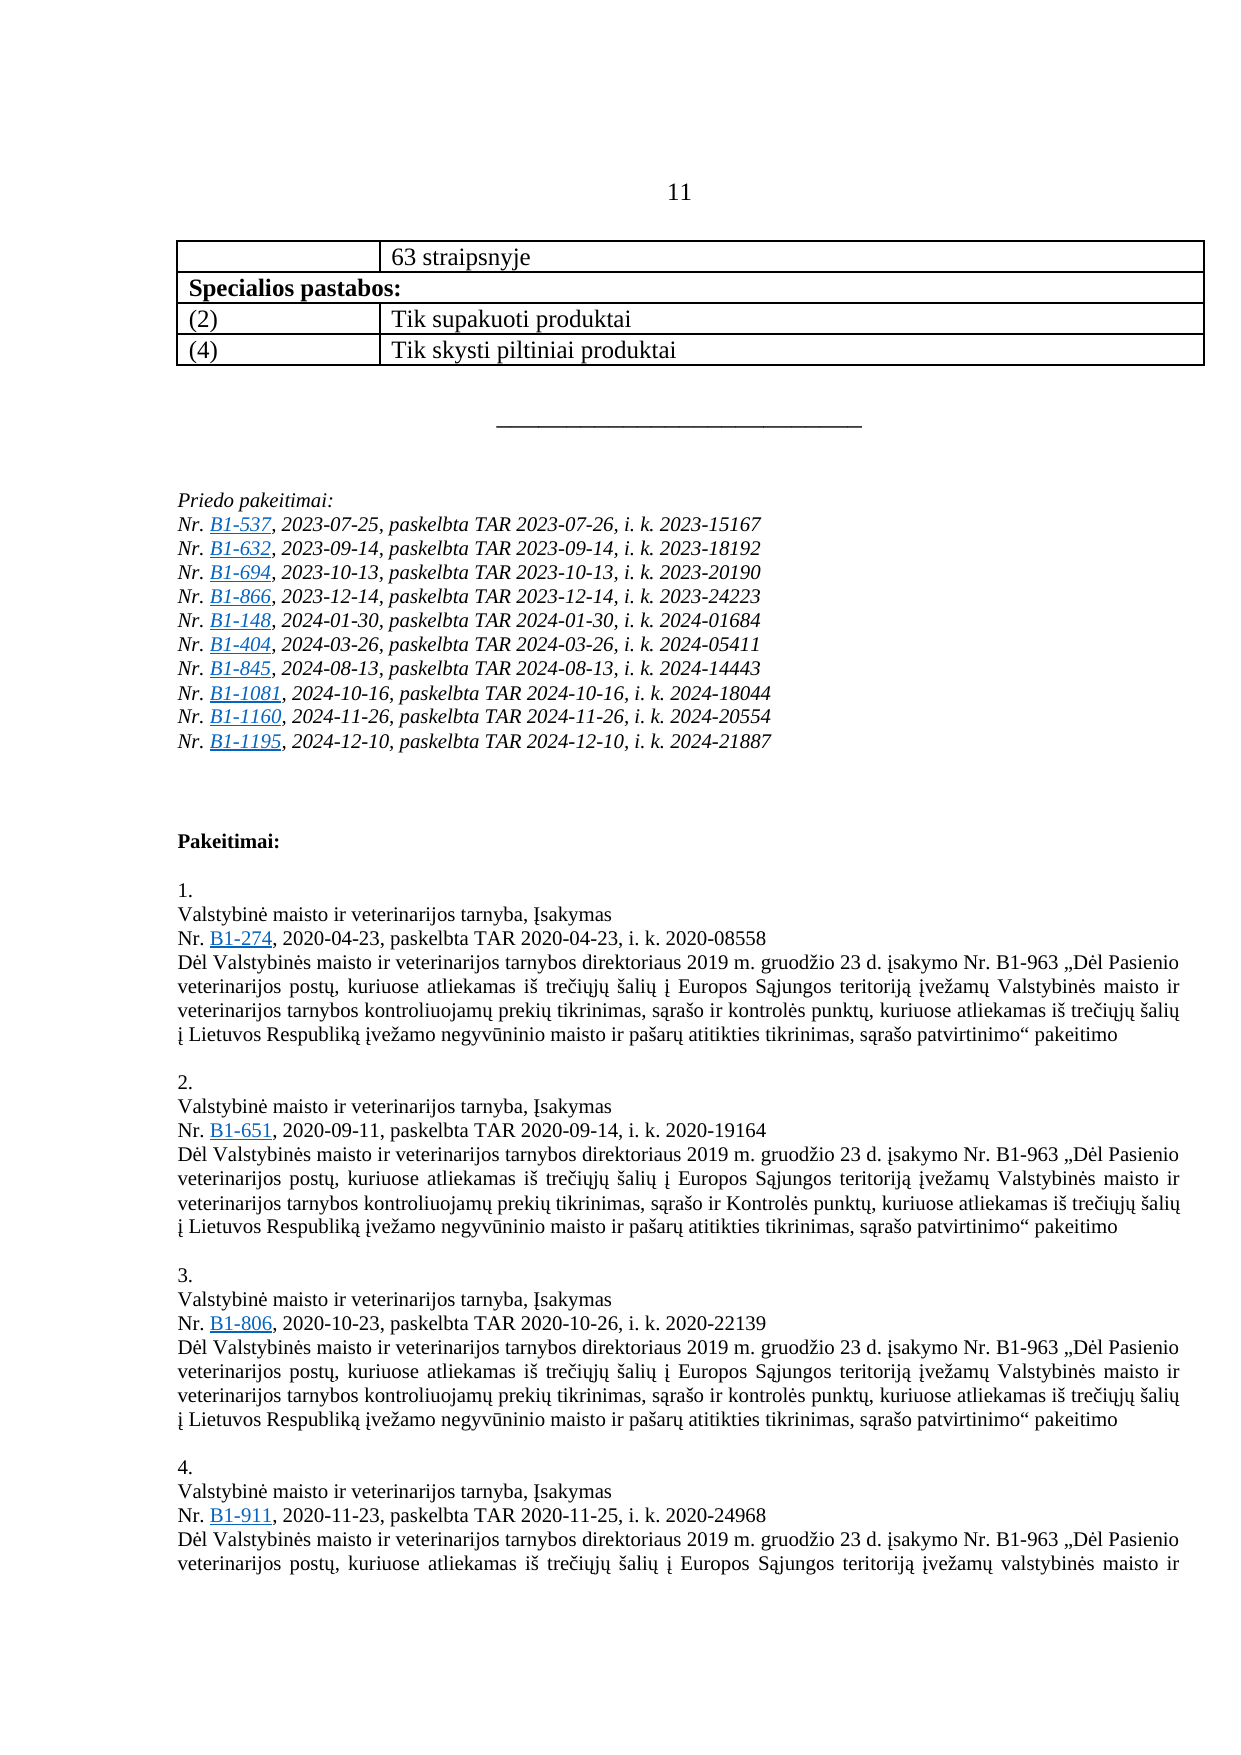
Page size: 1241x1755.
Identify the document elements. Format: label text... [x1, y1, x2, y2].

text Valstybinė maisto ir veterinarijos tarnyba, Įsakymas [177, 902, 1181, 926]
table_header (2) [189, 304, 365, 332]
text Nr. B1-651, 2020-09-11, paskelbta TAR 2020-09-14, i. k. 2020-19164 [177, 1118, 1181, 1142]
text Valstybinė maisto ir veterinarijos tarnyba, Įsakymas [177, 1094, 1181, 1118]
table_header (4) [189, 335, 365, 363]
text 2. [177, 1070, 1181, 1094]
text Nr. B1-632, 2023-09-14, paskelbta TAR 2023-09-14, i. k. 2023-18192 [177, 536, 1181, 560]
text Nr. B1-1195, 2024-12-10, paskelbta TAR 2024-12-10, i. k. 2024-21887 [177, 728, 1181, 753]
text 4. [177, 1455, 1181, 1479]
text Nr. B1-866, 2023-12-14, paskelbta TAR 2023-12-14, i. k. 2023-24223 [177, 584, 1181, 608]
text Valstybinė maisto ir veterinarijos tarnyba, Įsakymas [177, 1479, 1181, 1503]
table_header [365, 335, 369, 363]
table_cell [369, 335, 379, 363]
text Nr. B1-694, 2023-10-13, paskelbta TAR 2023-10-13, i. k. 2023-20190 [177, 560, 1181, 584]
text Dėl Valstybinės maisto ir veterinarijos tarnybos direktoriaus 2019 m. gruodžio 23 d. įsakymo Nr. B1-963 „Dėl Pasienio veterinarijos postų, kuriuose atliekamas iš trečiųjų šalių į Europos Sąjungos teritoriją įvežamų Valstybinės maisto ir veterinarijos tarnybos kontroliuojamų prekių tikrinimas, sąrašo ir kontrolės punktų, kuriuose atliekamas iš trečiųjų šalių į Lietuvos Respubliką įvežamo negyvūninio maisto ir pašarų atitikties tikrinimas, sąrašo patvirtinimo“ pakeitimo [177, 950, 1181, 1046]
table_header [365, 304, 369, 332]
text Priedo pakeitimai: [177, 488, 1181, 512]
text Nr. B1-274, 2020-04-23, paskelbta TAR 2020-04-23, i. k. 2020-08558 [177, 926, 1181, 950]
text Nr. B1-148, 2024-01-30, paskelbta TAR 2024-01-30, i. k. 2024-01684 [177, 608, 1181, 632]
table_cell Specialios pastabos: [178, 273, 1203, 302]
text Nr. B1-1160, 2024-11-26, paskelbta TAR 2024-11-26, i. k. 2024-20554 [177, 704, 1181, 728]
text 3. [177, 1263, 1181, 1287]
text Nr. B1-845, 2024-08-13, paskelbta TAR 2024-08-13, i. k. 2024-14443 [177, 656, 1181, 680]
text Dėl Valstybinės maisto ir veterinarijos tarnybos direktoriaus 2019 m. gruodžio 23 d. įsakymo Nr. B1-963 „Dėl Pasienio veterinarijos postų, kuriuose atliekamas iš trečiųjų šalių į Europos Sąjungos teritoriją įvežamų Valstybinės maisto ir veterinarijos tarnybos kontroliuojamų prekių tikrinimas, sąrašo ir Kontrolės punktų, kuriuose atliekamas iš trečiųjų šalių į Lietuvos Respubliką įvežamo negyvūninio maisto ir pašarų atitikties tikrinimas, sąrašo patvirtinimo“ pakeitimo [177, 1142, 1181, 1238]
table_cell [178, 304, 379, 333]
text Nr. B1-911, 2020-11-23, paskelbta TAR 2020-11-25, i. k. 2020-24968 [177, 1503, 1181, 1527]
table_cell [178, 335, 189, 363]
text Nr. B1-404, 2024-03-26, paskelbta TAR 2024-03-26, i. k. 2024-05411 [177, 632, 1181, 656]
text Nr. B1-537, 2023-07-25, paskelbta TAR 2023-07-26, i. k. 2023-15167 [177, 512, 1181, 536]
table_cell Tik supakuoti produktai [381, 304, 1203, 333]
table_cell 63 straipsnyje [381, 242, 1203, 271]
text Dėl Valstybinės maisto ir veterinarijos tarnybos direktoriaus 2019 m. gruodžio 23 d. įsakymo Nr. B1-963 „Dėl Pasienio veterinarijos postų, kuriuose atliekamas iš trečiųjų šalių į Europos Sąjungos teritoriją įvežamų valstybinės maisto ir [177, 1527, 1181, 1575]
text Nr. B1-806, 2020-10-23, paskelbta TAR 2020-10-26, i. k. 2020-22139 [177, 1311, 1181, 1335]
text Valstybinė maisto ir veterinarijos tarnyba, Įsakymas [177, 1287, 1181, 1311]
table_cell Tik skysti piltiniai produktai [381, 335, 1203, 363]
text Pakeitimai: [177, 829, 1181, 853]
text Dėl Valstybinės maisto ir veterinarijos tarnybos direktoriaus 2019 m. gruodžio 23 d. įsakymo Nr. B1-963 „Dėl Pasienio veterinarijos postų, kuriuose atliekamas iš trečiųjų šalių į Europos Sąjungos teritoriją įvežamų Valstybinės maisto ir veterinarijos tarnybos kontroliuojamų prekių tikrinimas, sąrašo ir kontrolės punktų, kuriuose atliekamas iš trečiųjų šalių į Lietuvos Respubliką įvežamo negyvūninio maisto ir pašarų atitikties tikrinimas, sąrašo patvirtinimo“ pakeitimo [177, 1335, 1181, 1431]
text __________________________ [177, 398, 1181, 430]
text 1. [177, 878, 1181, 902]
text Nr. B1-1081, 2024-10-16, paskelbta TAR 2024-10-16, i. k. 2024-18044 [177, 680, 1181, 704]
table_cell [178, 242, 379, 271]
